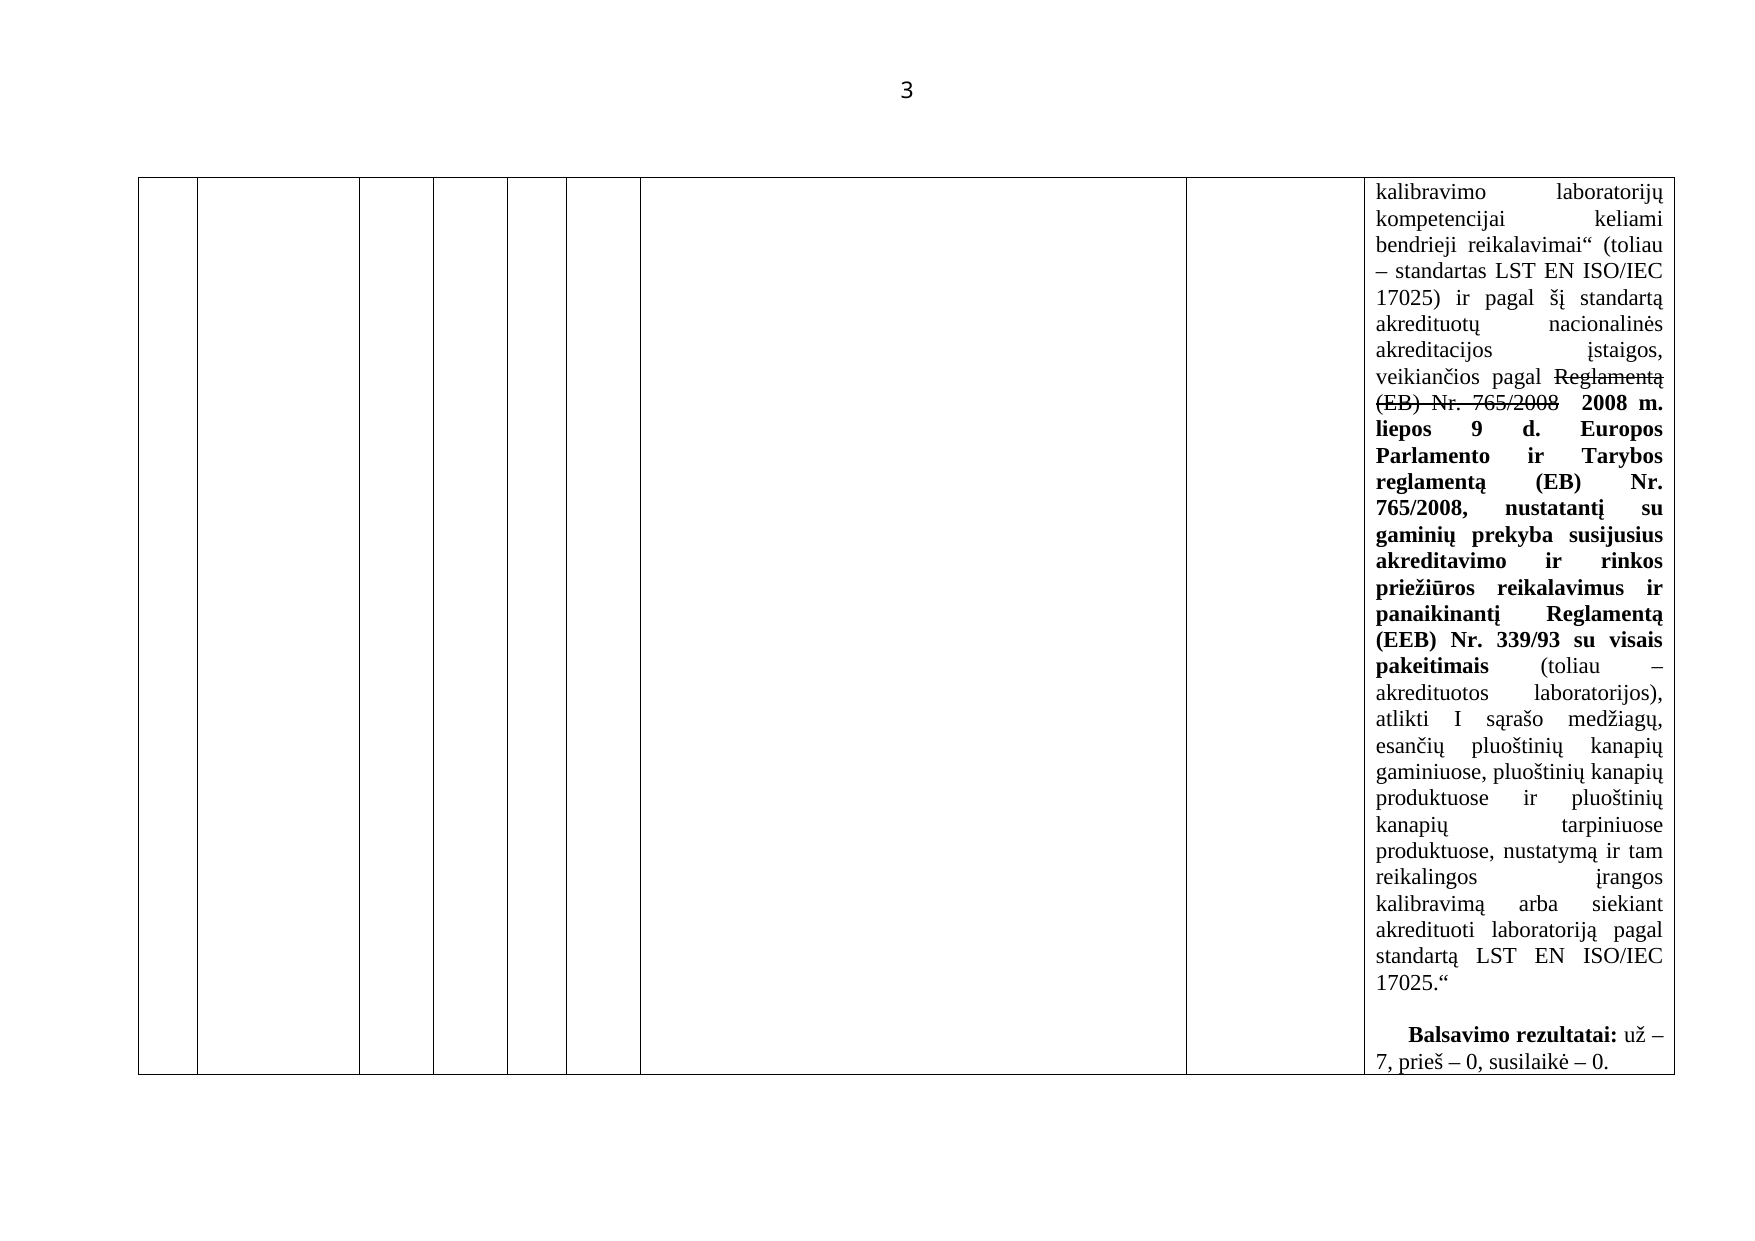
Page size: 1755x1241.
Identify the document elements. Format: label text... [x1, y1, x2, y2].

table_cell [434, 178, 507, 1074]
table_cell [567, 178, 640, 1074]
table_cell [198, 178, 359, 1074]
table_cell kalibravimo laboratorijų kompetencijai keliami bendrieji reikalavimai“ (toliau – standartas LST EN ISO/IEC 17025) ir pagal šį standartą akredituotų nacionalinės akreditacijos įstaigos, veikiančios pagal Reglamentą (EB) Nr. 765/2008 2008 m. liepos 9 d. Europos Parlamento ir Tarybos reglamentą (EB) Nr. 765/2008, nustatantį su gaminių prekyba susijusius akreditavimo ir rinkos priežiūros reikalavimus ir panaikinantį Reglamentą (EEB) Nr. 339/93 su visais pakeitimais (toliau – akredituotos laboratorijos), atlikti I sąrašo medžiagų, esančių pluoštinių kanapių gaminiuose, pluoštinių kanapių produktuose ir pluoštinių kanapių tarpiniuose produktuose, nustatymą ir tam reikalingos įrangos kalibravimą arba siekiant akredituoti laboratoriją pagal standartą LST EN ISO/IEC 17025.“ Balsavimo rezultatai: už – 7, prieš – 0, susilaikė – 0. [1365, 178, 1674, 1074]
table_cell [641, 178, 1186, 1074]
table_cell [1187, 178, 1364, 1074]
table_cell [139, 178, 197, 1074]
table_cell [508, 178, 566, 1074]
table_cell [360, 178, 433, 1074]
